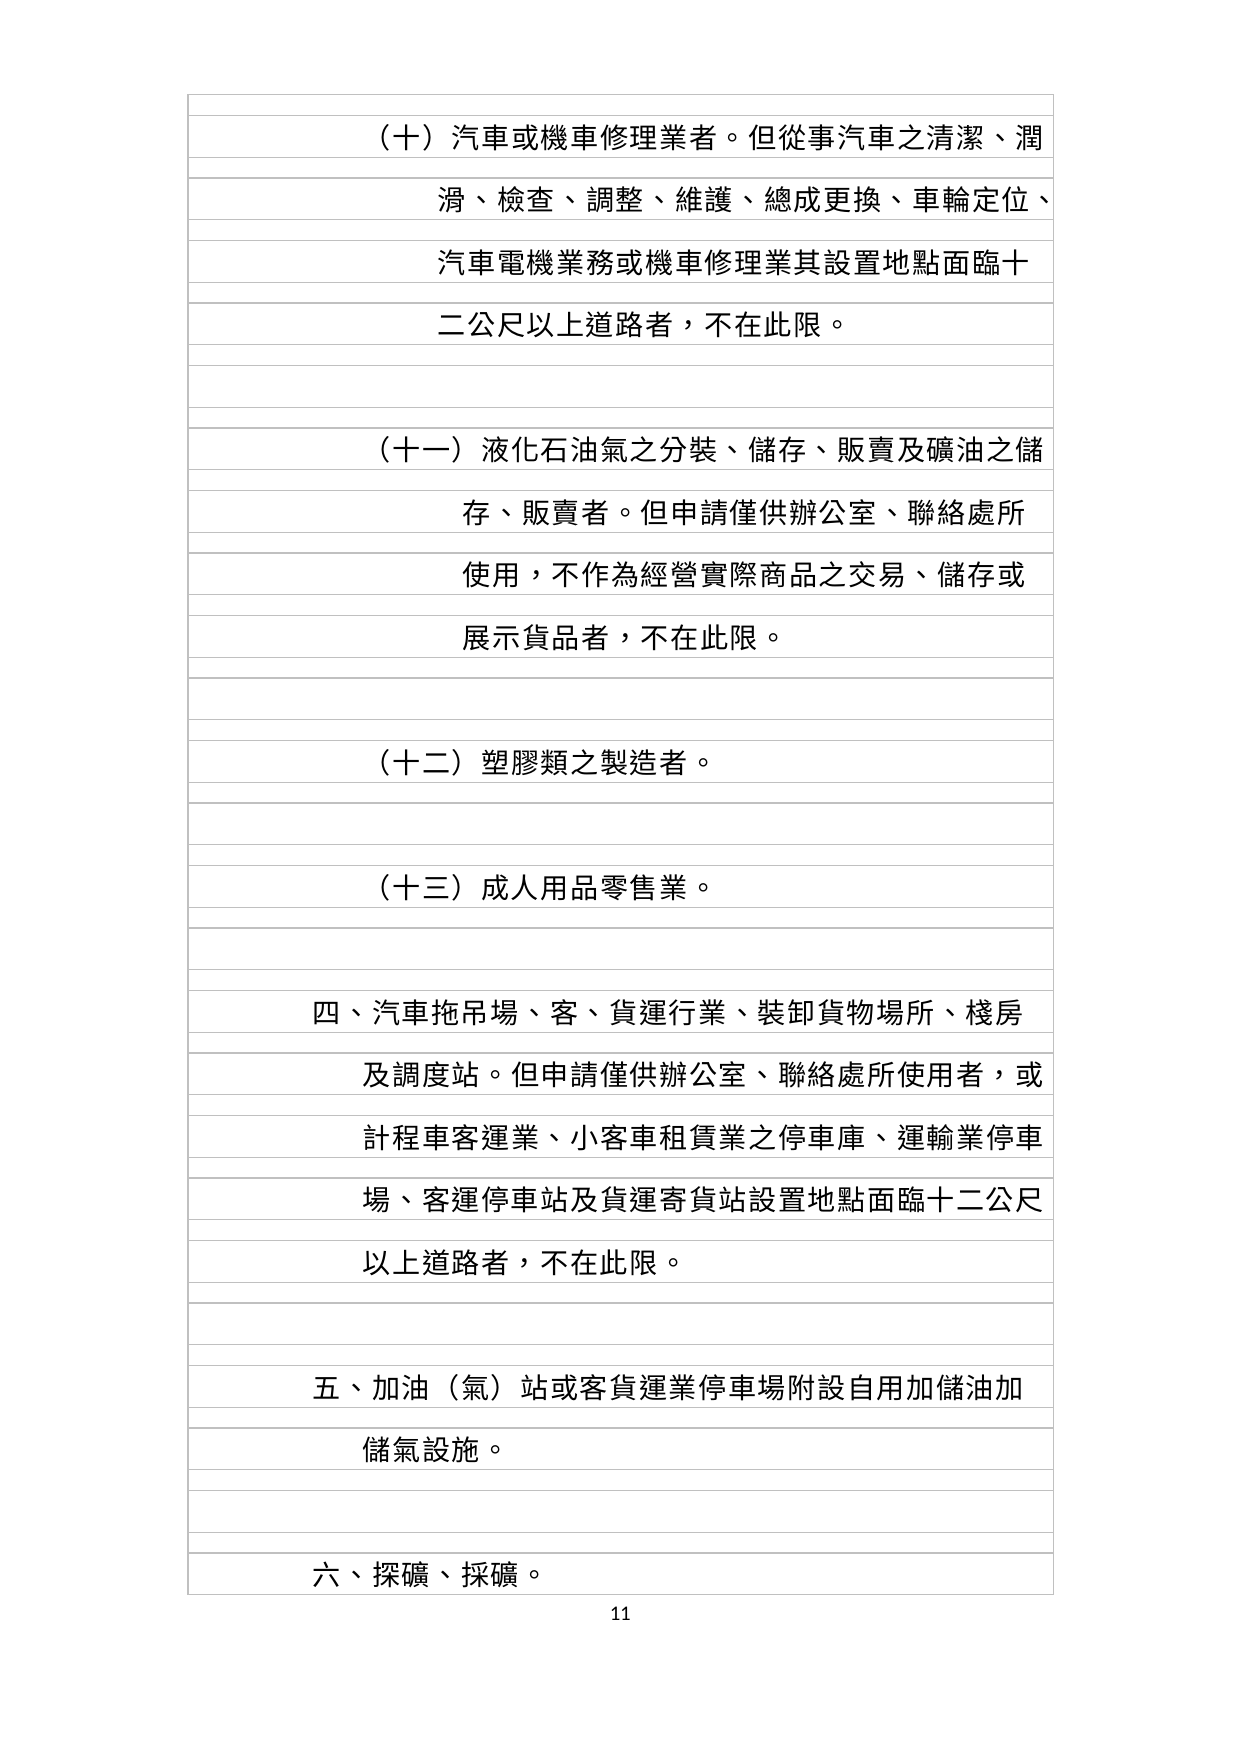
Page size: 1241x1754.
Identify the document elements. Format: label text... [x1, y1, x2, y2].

text 六、探礦、採礦。 [312, 1554, 1053, 1594]
text （十）汽車或機車修理業者。但從事汽車之清潔、潤滑、檢查、調整、維護、總成更換、車輪定位、汽車電機業務或機車修理業其設置地點面臨十二公尺以上道路者，不在此限。 [362, 95, 1053, 115]
text （十）汽車或機車修理業者。但從事汽車之清潔、潤滑、檢查、調整、維護、總成更換、車輪定位、汽車電機業務或機車修理業其設置地點面臨十二公尺以上道路者，不在此限。 [362, 283, 1053, 302]
text [362, 720, 1053, 740]
text 計程車客運業、小客車租賃業之停車庫、運輸業停車 [312, 1116, 1053, 1157]
text 五、加油（氣）站或客貨運業停車場附設自用加儲油加 [312, 1366, 1053, 1407]
text 以上道路者，不在此限。 [312, 1241, 1053, 1282]
text （十）汽車或機車修理業者。但從事汽車之清潔、潤滑、檢查、調整、維護、總成更換、車輪定位、汽車電機業務或機車修理業其設置地點面臨十二公尺以上道路者，不在此限。 [362, 220, 1053, 240]
text [312, 1033, 1053, 1052]
text 及調度站。但申請僅供辦公室、聯絡處所使用者，或 [312, 1054, 1053, 1094]
text （十一）液化石油氣之分裝、儲存、販賣及礦油之儲 [362, 429, 1053, 469]
text 場、客運停車站及貨運寄貨站設置地點面臨十二公尺 [312, 1179, 1053, 1219]
text [312, 1158, 1053, 1177]
text [312, 1220, 1053, 1240]
text [362, 595, 1053, 615]
text [312, 1345, 1053, 1365]
text 儲氣設施。 [312, 1429, 1053, 1469]
text 四、汽車拖吊場、客、貨運行業、裝卸貨物場所、棧房 [312, 991, 1053, 1032]
text （十）汽車或機車修理業者。但從事汽車之清潔、潤滑、檢查、調整、維護、總成更換、車輪定位、汽車電機業務或機車修理業其設置地點面臨十二公尺以上道路者，不在此限。 [362, 241, 1053, 282]
text 展示貨品者，不在此限。 [362, 616, 1053, 657]
text [362, 845, 1053, 865]
text 使用，不作為經營實際商品之交易、儲存或 [362, 554, 1053, 594]
text （十）汽車或機車修理業者。但從事汽車之清潔、潤滑、檢查、調整、維護、總成更換、車輪定位、汽車電機業務或機車修理業其設置地點面臨十二公尺以上道路者，不在此限。 [362, 304, 1053, 344]
text （十三）成人用品零售業。 [362, 866, 1053, 907]
text （十）汽車或機車修理業者。但從事汽車之清潔、潤滑、檢查、調整、維護、總成更換、車輪定位、汽車電機業務或機車修理業其設置地點面臨十二公尺以上道路者，不在此限。 [362, 116, 1053, 157]
text [312, 1095, 1053, 1115]
text [362, 408, 1053, 427]
text 存、販賣者。但申請僅供辦公室、聯絡處所 [362, 491, 1053, 532]
text （十）汽車或機車修理業者。但從事汽車之清潔、潤滑、檢查、調整、維護、總成更換、車輪定位、汽車電機業務或機車修理業其設置地點面臨十二公尺以上道路者，不在此限。 [362, 179, 1053, 219]
text [362, 533, 1053, 552]
text （十）汽車或機車修理業者。但從事汽車之清潔、潤滑、檢查、調整、維護、總成更換、車輪定位、汽車電機業務或機車修理業其設置地點面臨十二公尺以上道路者，不在此限。 [362, 158, 1053, 177]
text [312, 1408, 1053, 1427]
text （十二）塑膠類之製造者。 [362, 741, 1053, 782]
text [362, 470, 1053, 490]
text [312, 1533, 1053, 1552]
text [312, 970, 1053, 990]
